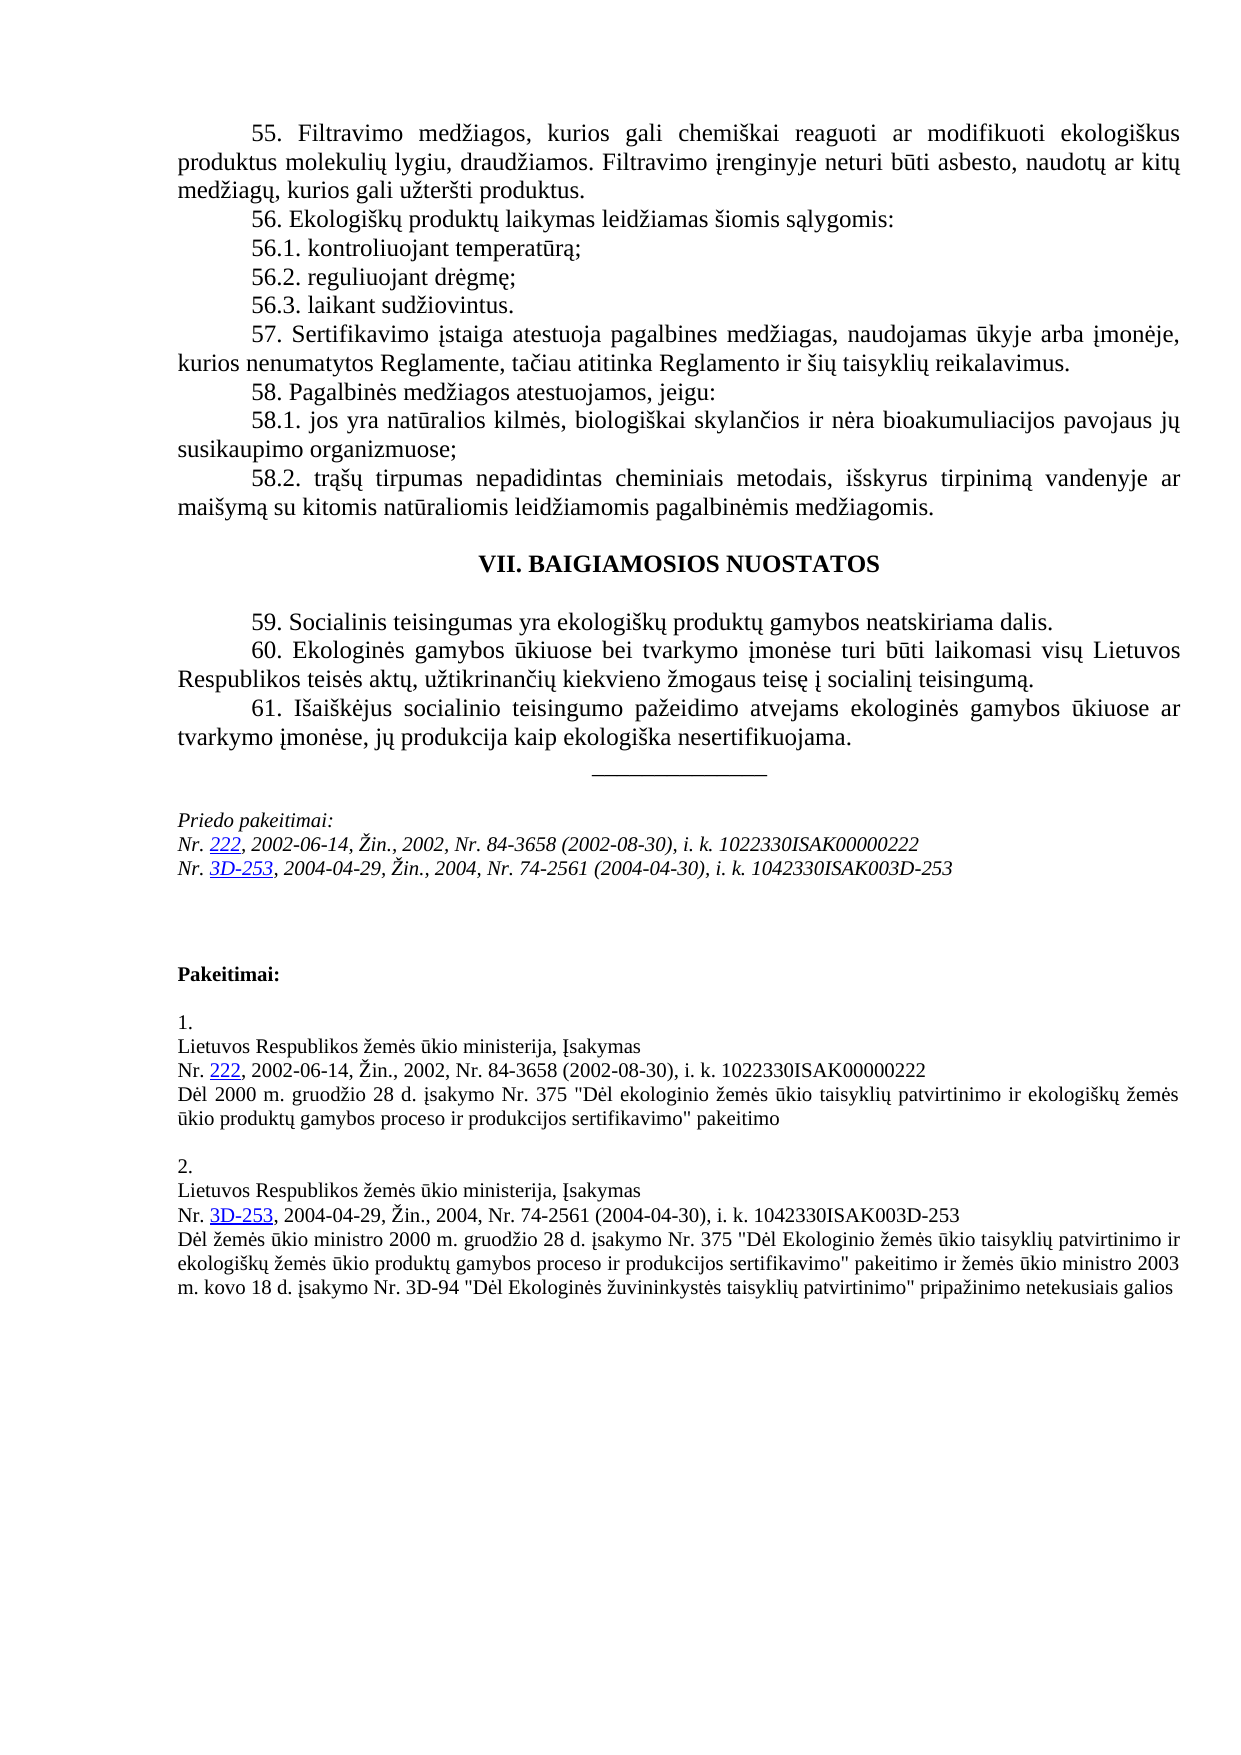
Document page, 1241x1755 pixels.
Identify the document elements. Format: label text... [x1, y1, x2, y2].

text 56.2. reguliuojant drėgmę; [177, 262, 1181, 291]
text Nr. 222, 2002-06-14, Žin., 2002, Nr. 84-3658 (2002-08-30), i. k. 1022330ISAK00000222 [177, 832, 1181, 856]
text 1. [177, 1010, 1181, 1034]
text Nr. 222, 2002-06-14, Žin., 2002, Nr. 84-3658 (2002-08-30), i. k. 1022330ISAK00000222 [177, 1058, 1181, 1082]
text 58. Pagalbinės medžiagos atestuojamos, jeigu: [177, 377, 1181, 406]
text Pakeitimai: [177, 962, 1181, 986]
text 58.2. trąšų tirpumas nepadidintas cheminiais metodais, išskyrus tirpinimą vandenyje ar maišymą su kitomis natūraliomis leidžiamomis pagalbinėmis medžiagomis. [177, 463, 1181, 521]
text 56.3. laikant sudžiovintus. [177, 291, 1181, 319]
text Nr. 3D-253, 2004-04-29, Žin., 2004, Nr. 74-2561 (2004-04-30), i. k. 1042330ISAK003D-253 [177, 1202, 1181, 1227]
text Lietuvos Respublikos žemės ūkio ministerija, Įsakymas [177, 1178, 1181, 1202]
text Dėl žemės ūkio ministro 2000 m. gruodžio 28 d. įsakymo Nr. 375 "Dėl Ekologinio žemės ūkio taisyklių patvirtinimo ir ekologiškų žemės ūkio produktų gamybos proceso ir produkcijos sertifikavimo" pakeitimo ir žemės ūkio ministro 2003 m. kovo 18 d. įsakymo Nr. 3D-94 "Dėl Ekologinės žuvininkystės taisyklių patvirtinimo" pripažinimo netekusiais galios [177, 1227, 1181, 1299]
text 2. [177, 1154, 1181, 1178]
text 61. Išaiškėjus socialinio teisingumo pažeidimo atvejams ekologinės gamybos ūkiuose ar tvarkymo įmonėse, jų produkcija kaip ekologiška nesertifikuojama. [177, 693, 1181, 751]
text 59. Socialinis teisingumas yra ekologiškų produktų gamybos neatskiriama dalis. [177, 607, 1181, 636]
text 55. Filtravimo medžiagos, kurios gali chemiškai reaguoti ar modifikuoti ekologiškus produktus molekulių lygiu, draudžiamos. Filtravimo įrenginyje neturi būti asbesto, naudotų ar kitų medžiagų, kurios gali užteršti produktus. [177, 118, 1181, 204]
text Lietuvos Respublikos žemės ūkio ministerija, Įsakymas [177, 1034, 1181, 1058]
text Dėl 2000 m. gruodžio 28 d. įsakymo Nr. 375 "Dėl ekologinio žemės ūkio taisyklių patvirtinimo ir ekologiškų žemės ūkio produktų gamybos proceso ir produkcijos sertifikavimo" pakeitimo [177, 1082, 1181, 1130]
text 56. Ekologiškų produktų laikymas leidžiamas šiomis sąlygomis: [177, 204, 1181, 233]
text 60. Ekologinės gamybos ūkiuose bei tvarkymo įmonėse turi būti laikomasi visų Lietuvos Respublikos teisės aktų, užtikrinančių kiekvieno žmogaus teisę į socialinį teisingumą. [177, 636, 1181, 693]
text ______________ [177, 751, 1181, 779]
text 56.1. kontroliuojant temperatūrą; [177, 233, 1181, 262]
text VII. BAIGIAMOSIOS NUOSTATOS [177, 549, 1181, 578]
text 58.1. jos yra natūralios kilmės, biologiškai skylančios ir nėra bioakumuliacijos pavojaus jų susikaupimo organizmuose; [177, 406, 1181, 463]
text Nr. 3D-253, 2004-04-29, Žin., 2004, Nr. 74-2561 (2004-04-30), i. k. 1042330ISAK003D-253 [177, 856, 1181, 880]
text Priedo pakeitimai: [177, 808, 1181, 832]
text 57. Sertifikavimo įstaiga atestuoja pagalbines medžiagas, naudojamas ūkyje arba įmonėje, kurios nenumatytos Reglamente, tačiau atitinka Reglamento ir šių taisyklių reikalavimus. [177, 319, 1181, 377]
